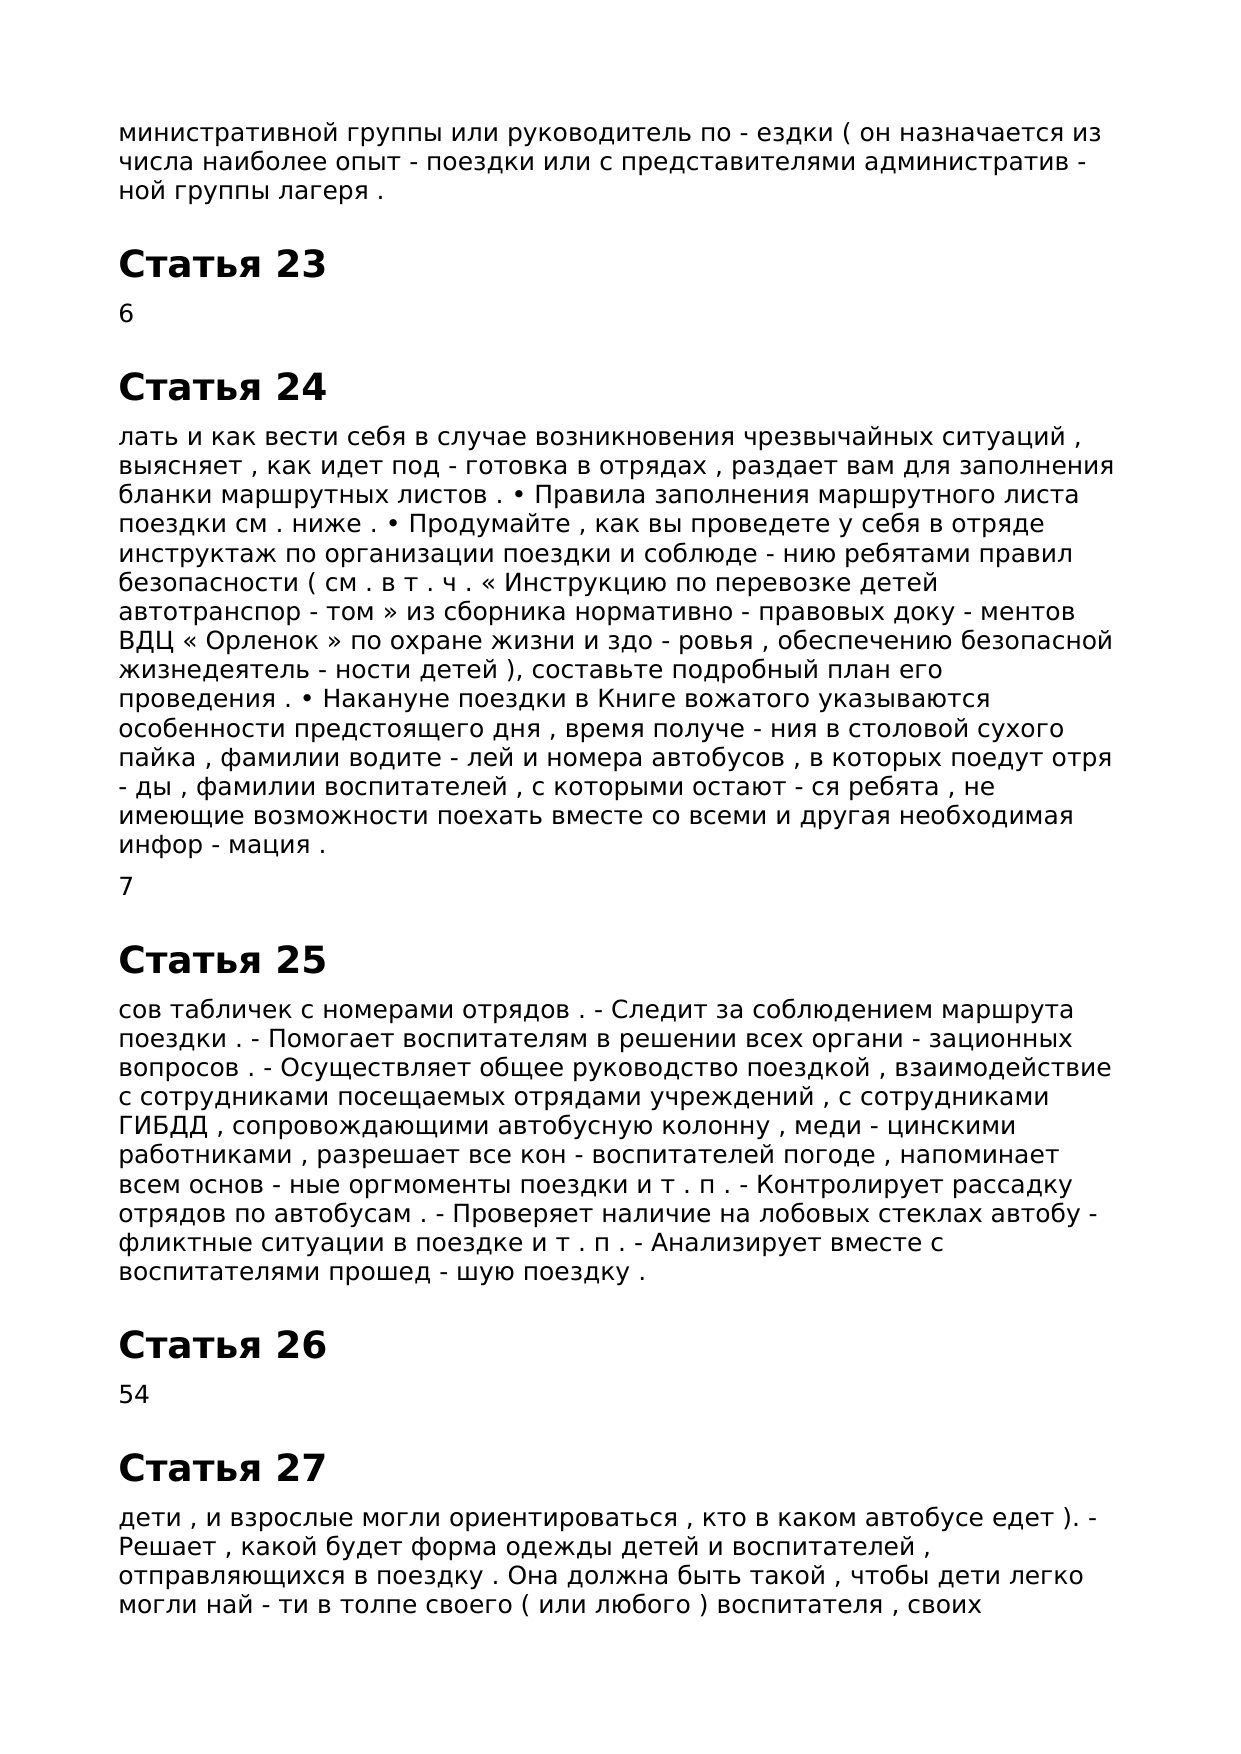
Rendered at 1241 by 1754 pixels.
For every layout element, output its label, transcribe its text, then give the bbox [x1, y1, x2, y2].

text дети , и взрослые могли ориентироваться , кто в каком автобусе едет ). - Решает , какой будет форма одежды детей и воспитателей , отправляющихся в поездку . Она должна быть такой , чтобы дети легко могли най - ти в толпе своего ( или любого ) воспитателя , своих [118, 1503, 1122, 1620]
text 7 [118, 872, 1122, 901]
text 54 [118, 1380, 1122, 1409]
text 6 [118, 299, 1122, 328]
subtitle Статья 26 [118, 1324, 1122, 1368]
subtitle Статья 27 [118, 1447, 1122, 1491]
subtitle Статья 23 [118, 243, 1122, 287]
subtitle Статья 24 [118, 366, 1122, 409]
text лать и как вести себя в случае возникновения чрезвычайных ситуаций , выясняет , как идет под - готовка в отрядах , раздает вам для заполнения бланки маршрутных листов . • Правила заполнения маршрутного листа поездки см . ниже . • Продумайте , как вы проведете у себя в отряде инструктаж по организации поездки и соблюде - нию ребятами правил безопасности ( см . в т . ч . « Инструкцию по перевозке детей автотранспор - том » из сборника нормативно - правовых доку - ментов ВДЦ « Орленок » по охране жизни и здо - ровья , обеспечению безопасной жизнедеятель - ности детей ), составьте подробный план его проведения . • Накануне поездки в Книге вожатого указываются особенности предстоящего дня , время получе - ния в столовой сухого пайка , фамилии водите - лей и номера автобусов , в которых поедут отря - ды , фамилии воспитателей , с которыми остают - ся ребята , не имеющие возможности поехать вместе со всеми и другая необходимая инфор - мация . [118, 422, 1122, 859]
subtitle Статья 25 [118, 939, 1122, 982]
text - министративной группы или руководитель по - ездки ( он назначается из числа наиболее опыт - поездки или с представителями административ - ной группы лагеря . [118, 118, 1122, 206]
text сов табличек с номерами отрядов . - Следит за соблюдением маршрута поездки . - Помогает воспитателям в решении всех органи - зационных вопросов . - Осуществляет общее руководство поездкой , взаимодействие с сотрудниками посещаемых отрядами учреждений , с сотрудниками ГИБДД , сопровождающими автобусную колонну , меди - цинскими работниками , разрешает все кон - воспитателей погоде , напоминает всем основ - ные оргмоменты поездки и т . п . - Контролирует рассадку отрядов по автобусам . - Проверяет наличие на лобовых стеклах автобу - фликтные ситуации в поездке и т . п . - Анализирует вместе с воспитателями прошед - шую поездку . [118, 995, 1122, 1287]
